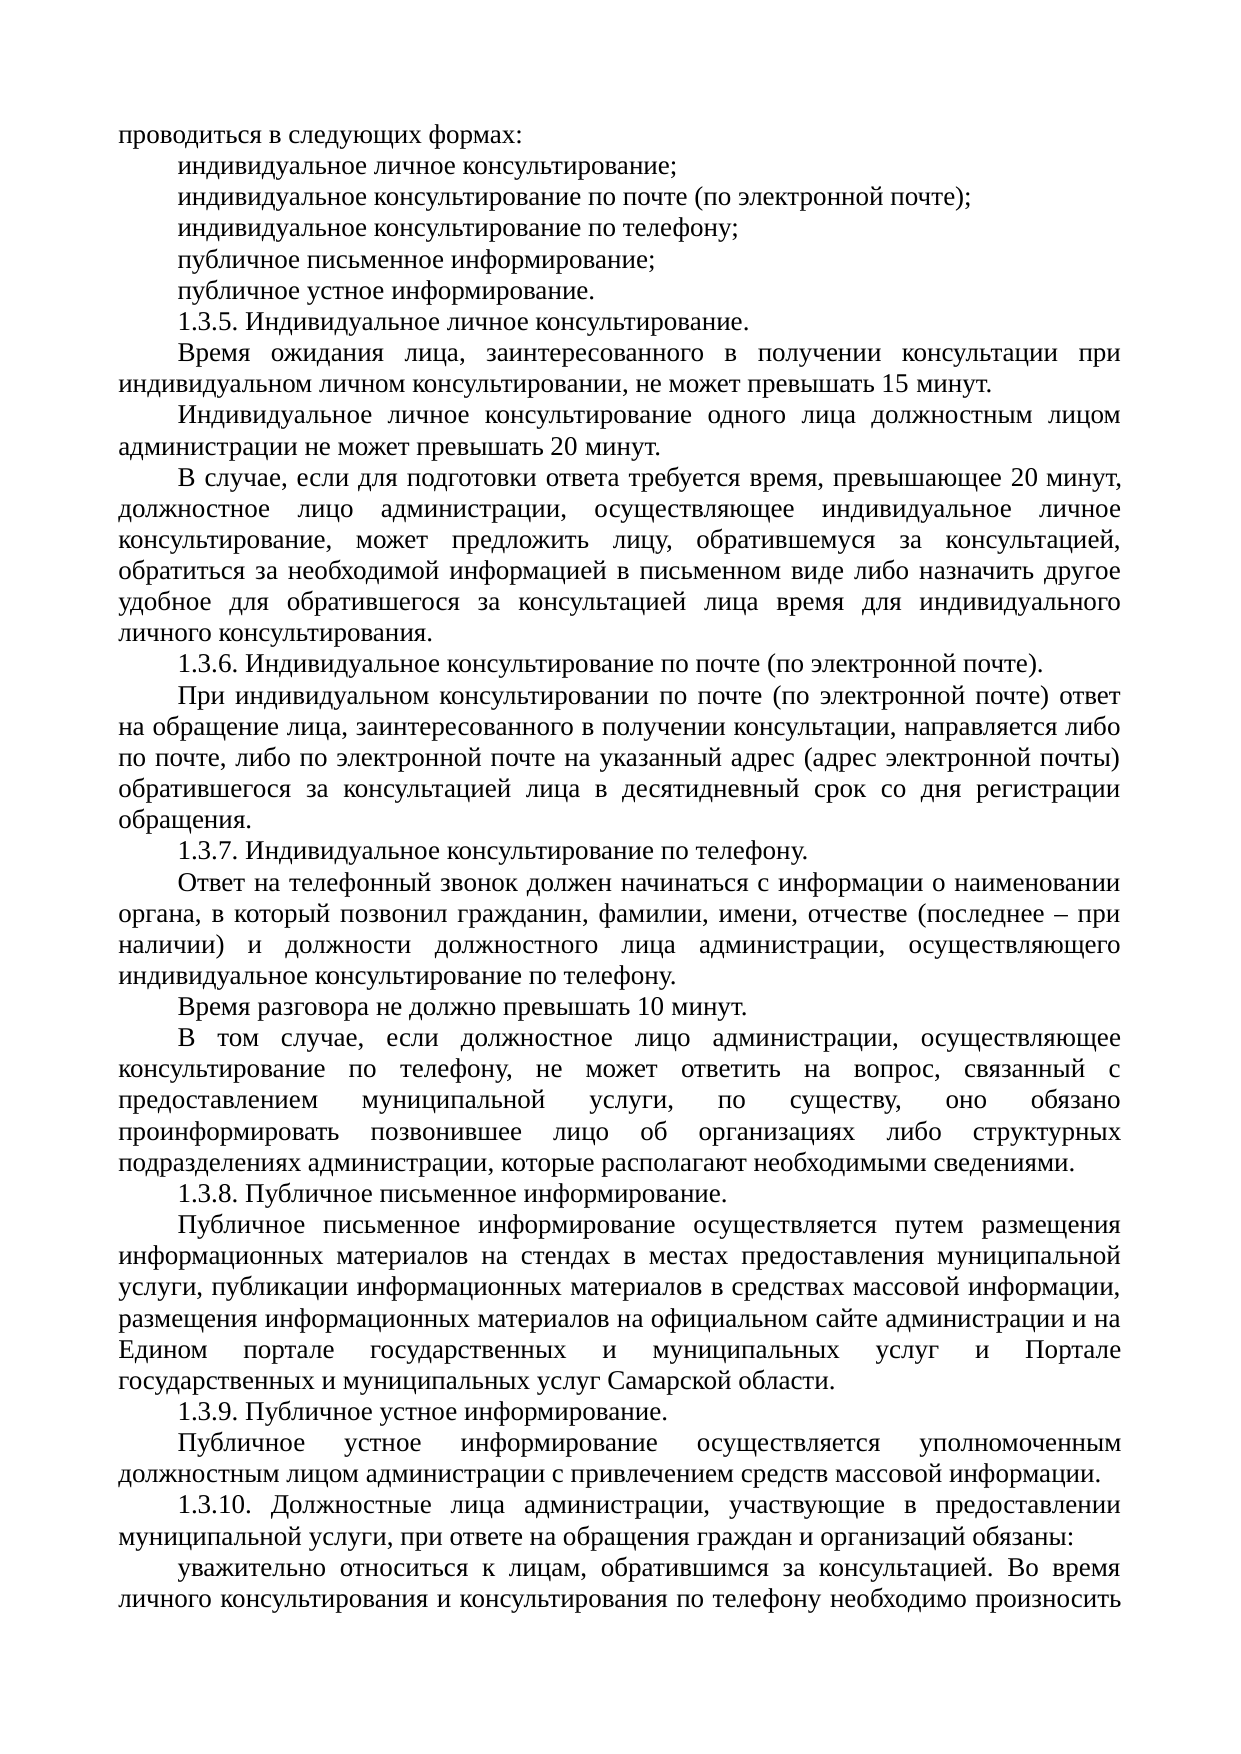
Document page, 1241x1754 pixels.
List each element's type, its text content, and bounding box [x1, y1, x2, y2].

text Ответ на телефонный звонок должен начинаться с информации о наименовании органа, в который позвонил гражданин, фамилии, имени, отчестве (последнее – при наличии) и должности должностного лица администрации, осуществляющего индивидуальное консультирование по телефону. [118, 866, 1122, 990]
text индивидуальное личное консультирование; [118, 149, 1122, 180]
text 1.3.8. Публичное письменное информирование. [118, 1177, 1122, 1208]
text Время ожидания лица, заинтересованного в получении консультации при индивидуальном личном консультировании, не может превышать 15 минут. [118, 336, 1122, 398]
text публичное устное информирование. [118, 274, 1122, 305]
text 1.3.9. Публичное устное информирование. [118, 1395, 1122, 1426]
text индивидуальное консультирование по телефону; [118, 212, 1122, 243]
text индивидуальное консультирование по почте (по электронной почте); [118, 180, 1122, 212]
text 1.3.5. Индивидуальное личное консультирование. [118, 305, 1122, 336]
text 1.3.6. Индивидуальное консультирование по почте (по электронной почте). [118, 648, 1122, 679]
text 1.3.7. Индивидуальное консультирование по телефону. [118, 834, 1122, 866]
text При индивидуальном консультировании по почте (по электронной почте) ответ на обращение лица, заинтересованного в получении консультации, направляется либо по почте, либо по электронной почте на указанный адрес (адрес электронной почты) обратившегося за консультацией лица в десятидневный срок со дня регистрации обращения. [118, 679, 1122, 834]
text Публичное письменное информирование осуществляется путем размещения информационных материалов на стендах в местах предоставления муниципальной услуги, публикации информационных материалов в средствах массовой информации, размещения информационных материалов на официальном сайте администрации и на Едином портале государственных и муниципальных услуг и Портале государственных и муниципальных услуг Самарской области. [118, 1208, 1122, 1395]
text Индивидуальное личное консультирование одного лица должностным лицом администрации не может превышать 20 минут. [118, 398, 1122, 461]
text В случае, если для подготовки ответа требуется время, превышающее 20 минут, должностное лицо администрации, осуществляющее индивидуальное личное консультирование, может предложить лицу, обратившемуся за консультацией, обратиться за необходимой информацией в письменном виде либо назначить другое удобное для обратившегося за консультацией лица время для индивидуального личного консультирования. [118, 461, 1122, 648]
text публичное письменное информирование; [118, 243, 1122, 274]
text 1.3.10. Должностные лица администрации, участвующие в предоставлении муниципальной услуги, при ответе на обращения граждан и организаций обязаны: [118, 1488, 1122, 1551]
text В том случае, если должностное лицо администрации, осуществляющее консультирование по телефону, не может ответить на вопрос, связанный с предоставлением муниципальной услуги, по существу, оно обязано проинформировать позвонившее лицо об организациях либо структурных подразделениях администрации, которые располагают необходимыми сведениями. [118, 1021, 1122, 1177]
text проводиться в следующих формах: [118, 118, 1122, 149]
text Время разговора не должно превышать 10 минут. [118, 990, 1122, 1021]
text уважительно относиться к лицам, обратившимся за консультацией. Во время личного консультирования и консультирования по телефону необходимо произносить [118, 1551, 1122, 1613]
text Публичное устное информирование осуществляется уполномоченным должностным лицом администрации с привлечением средств массовой информации. [118, 1426, 1122, 1488]
